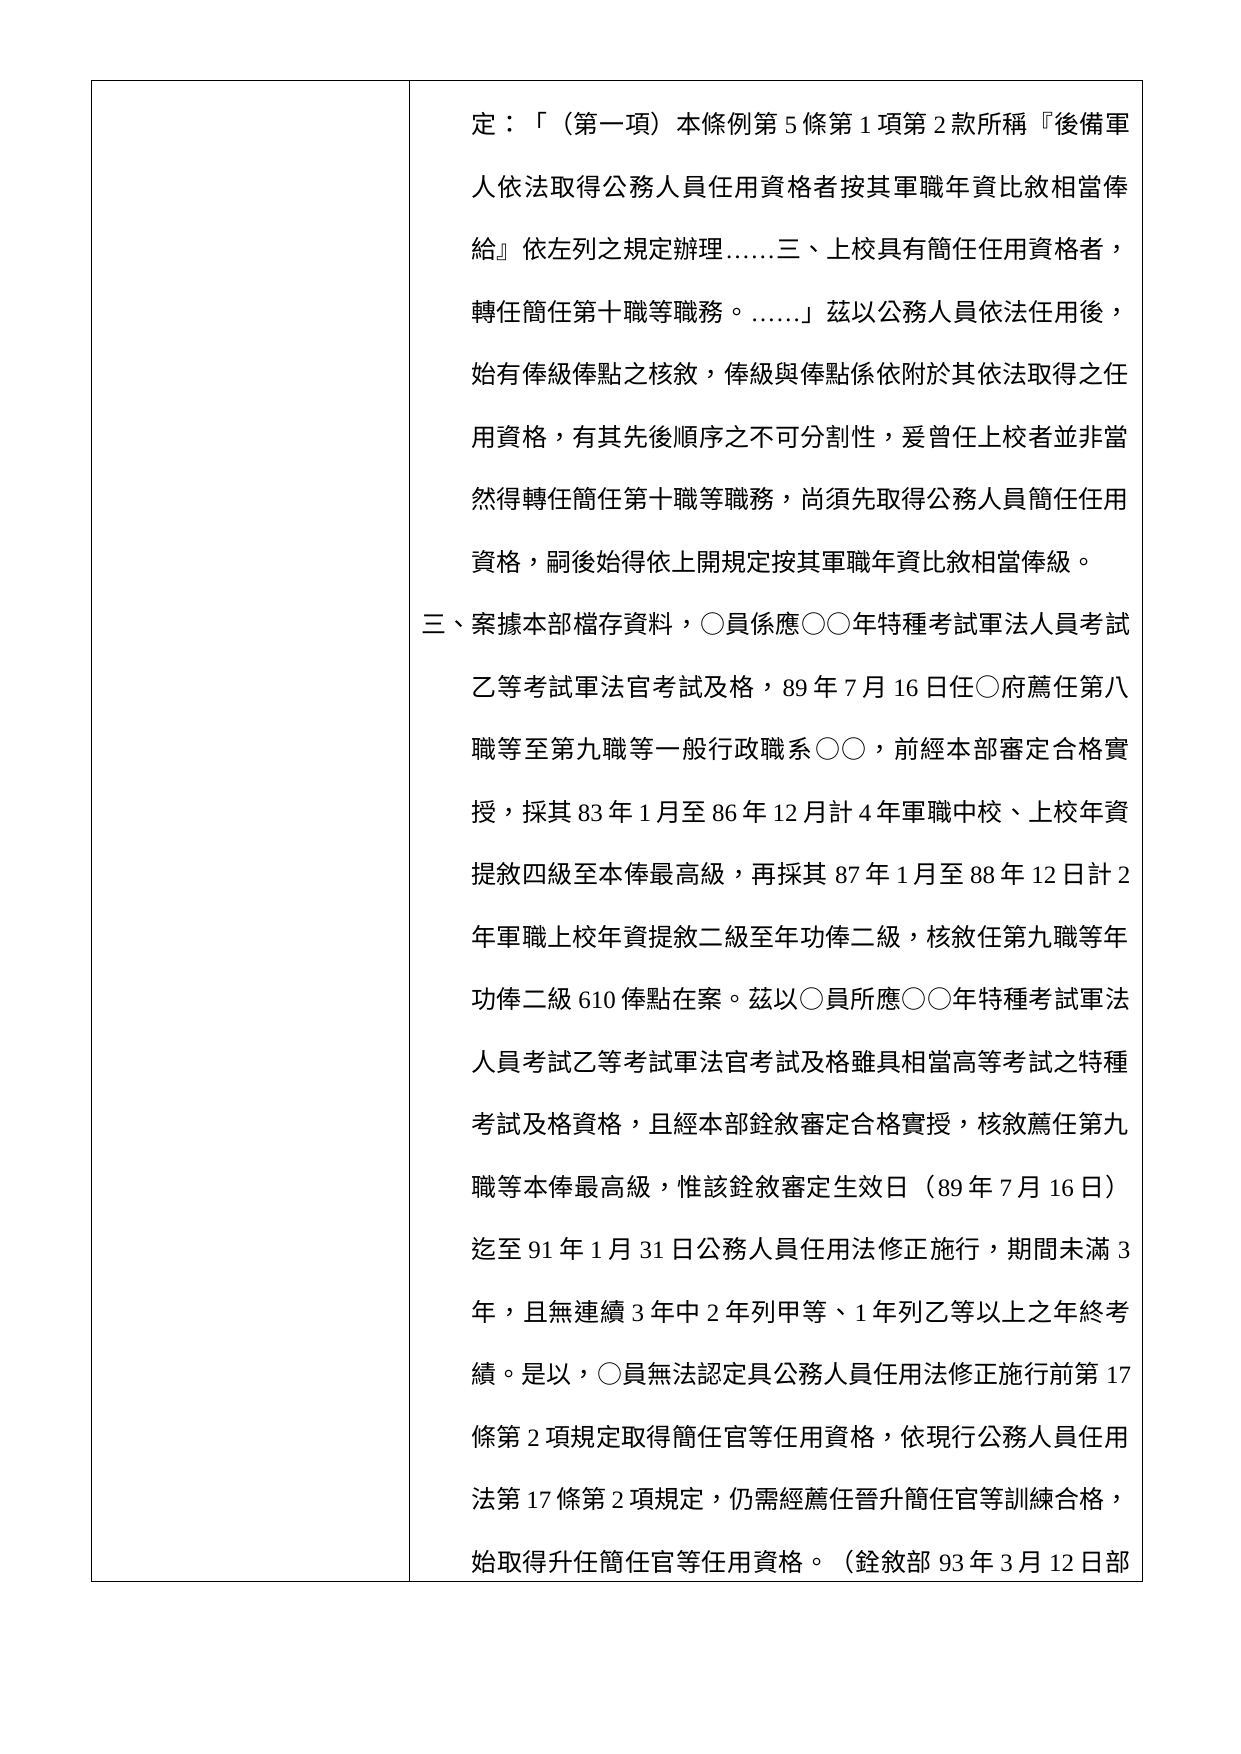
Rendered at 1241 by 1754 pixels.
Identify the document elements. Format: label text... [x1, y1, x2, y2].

table_cell 定：「（第一項）本條例第5條第1項第2款所稱『後備軍人依法取得公務人員任用資格者按其軍職年資比敘相當俸給』依左列之規定辦理……三、上校具有簡任任用資格者，轉任簡任第十職等職務。……」茲以公務人員依法任用後，始有俸級俸點之核敘，俸級與俸點係依附於其依法取得之任用資格，有其先後順序之不可分割性，爰曾任上校者並非當然得轉任簡任第十職等職務，尚須先取得公務人員簡任任用資格，嗣後始得依上開規定按其軍職年資比敘相當俸級。 三、案據本部檔存資料，○員係應○○年特種考試軍法人員考試乙等考試軍法官考試及格，89年7月16日任○府薦任第八職等至第九職等一般行政職系○○，前經本部審定合格實授，採其83年1月至86年12月計4年軍職中校、上校年資提敘四級至本俸最高級，再採其87年1月至88年12日計2年軍職上校年資提敘二級至年功俸二級，核敘任第九職等年功俸二級610俸點在案。茲以○員所應○○年特種考試軍法人員考試乙等考試軍法官考試及格雖具相當高等考試之特種考試及格資格，且經本部銓敘審定合格實授，核敘薦任第九職等本俸最高級，惟該銓敘審定生效日（89年7月16日）迄至91年1月31日公務人員任用法修正施行，期間未滿3年，且無連續3年中2年列甲等、1年列乙等以上之年終考績。是以，○員無法認定具公務人員任用法修正施行前第17條第2項規定取得簡任官等任用資格，依現行公務人員任用法第17條第2項規定，仍需經薦任晉升簡任官等訓練合格，始取得升任簡任官等任用資格。（銓敘部93年3月12日部 [410, 81, 1142, 1581]
table_cell [92, 81, 409, 1581]
